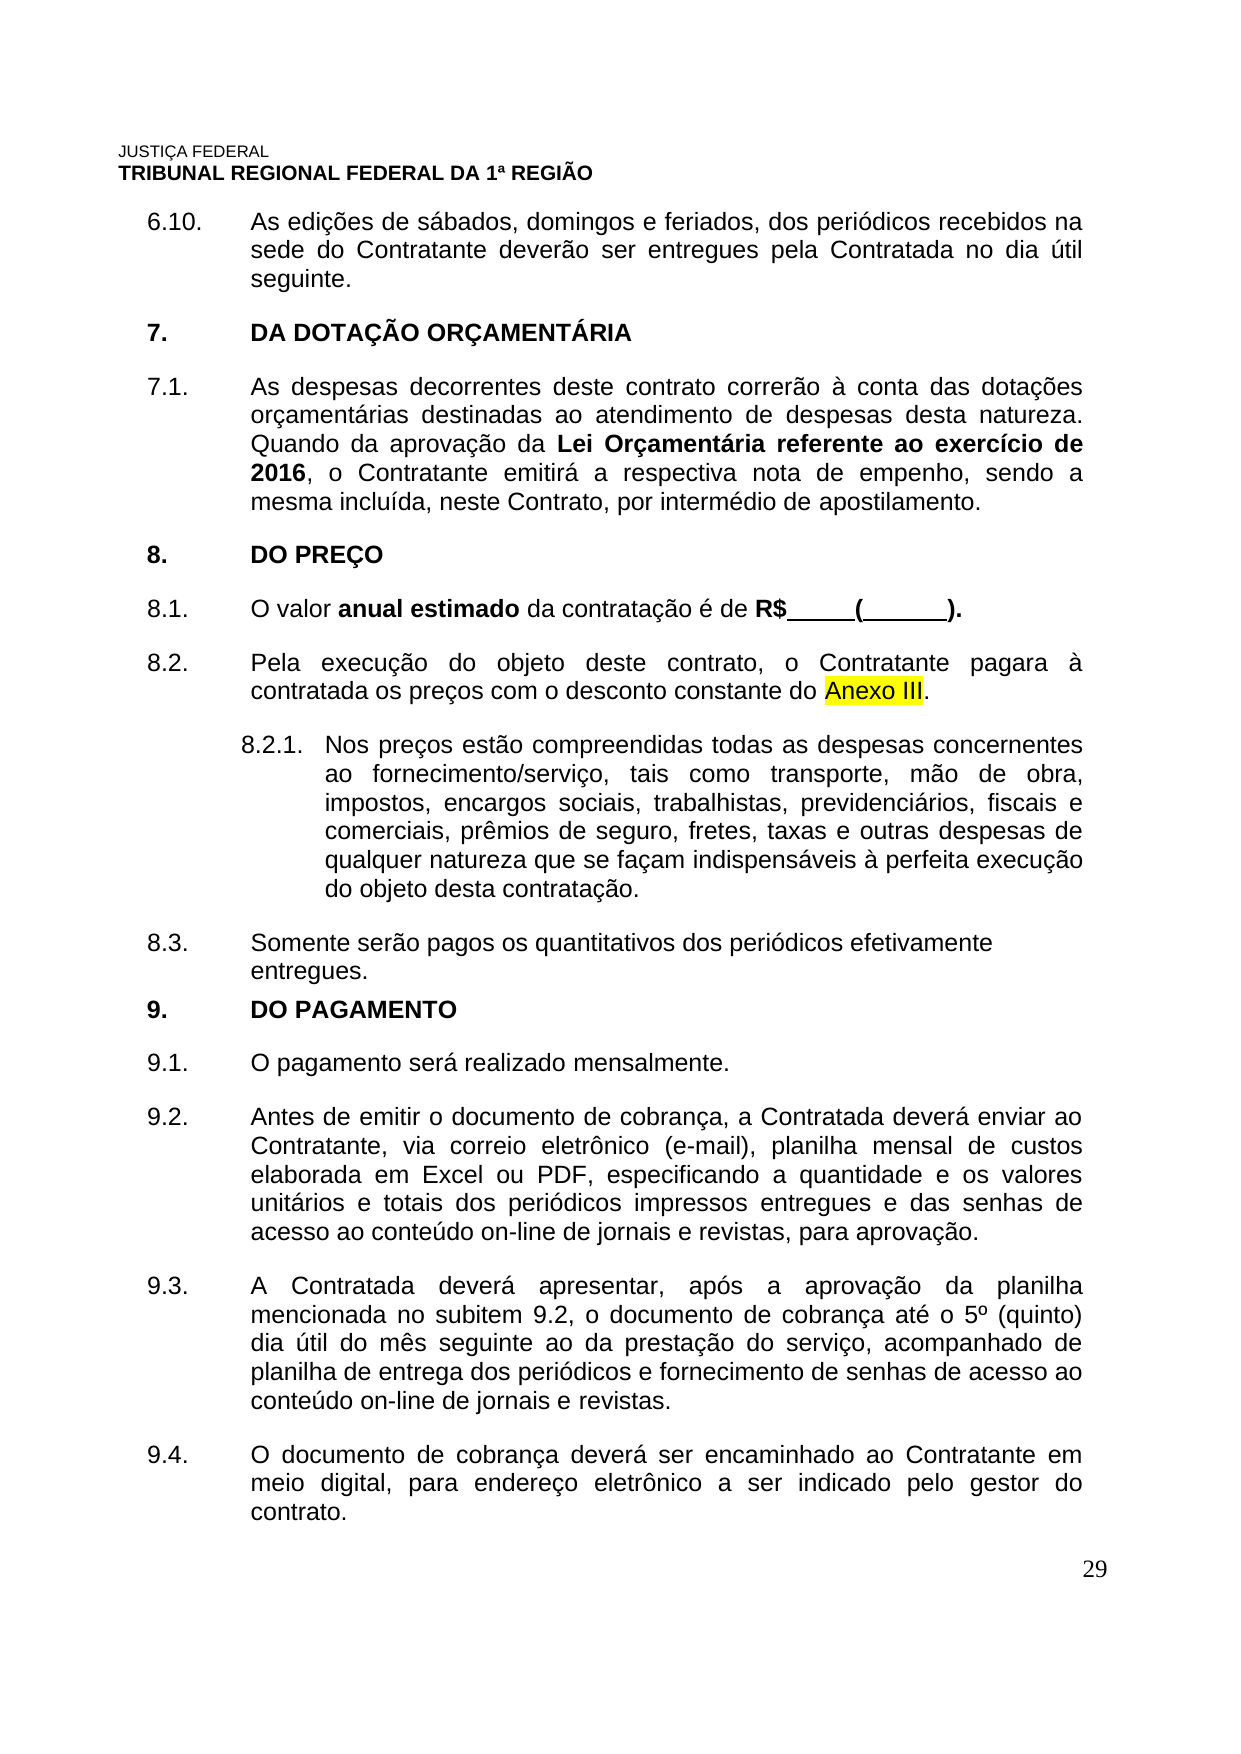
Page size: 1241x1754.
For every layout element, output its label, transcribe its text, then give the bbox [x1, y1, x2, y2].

list Antes de emitir o documento de cobrança, a Contratada deverá enviar ao Contratante, via correio eletrônico (e-mail), planilha mensal de custos elaborada em Excel ou PDF, especificando a quantidade e os valores unitários e totais dos periódicos impressos entregues e das senhas de acesso ao conteúdo on-line de jornais e revistas, para aprovação. [147, 1102, 1084, 1246]
list Nos preços estão compreendidas todas as despesas concernentes ao fornecimento/serviço, tais como transporte, mão de obra, impostos, encargos sociais, trabalhistas, previdenciários, fiscais e comerciais, prêmios de seguro, fretes, taxas e outras despesas de qualquer natureza que se façam indispensáveis à perfeita execução do objeto desta contratação. [241, 730, 1084, 902]
subtitle DO PAGAMENTO [147, 994, 1107, 1023]
list A Contratada deverá apresentar, após a aprovação da planilha mencionada no subitem 9.2, o documento de cobrança até o 5º (quinto) dia útil do mês seguinte ao da prestação do serviço, acompanhado de planilha de entrega dos periódicos e fornecimento de senhas de acesso ao conteúdo on-line de jornais e revistas. [147, 1271, 1084, 1415]
list O documento de cobrança deverá ser encaminhado ao Contratante em meio digital, para endereço eletrônico a ser indicado pelo gestor do contrato. [147, 1440, 1084, 1526]
list O valor anual estimado da contratação é de R$ ( ). [147, 594, 1107, 622]
list Somente serão pagos os quantitativos dos periódicos efetivamente entregues. [147, 927, 1107, 985]
subtitle DA DOTAÇÃO ORÇAMENTÁRIA [147, 318, 1107, 346]
list Pela execução do objeto deste contrato, o Contratante pagara à contratada os preços com o desconto constante do Anexo III. [147, 647, 1084, 705]
list As despesas decorrentes deste contrato correrão à conta das dotações orçamentárias destinadas ao atendimento de despesas desta natureza. Quando da aprovação da Lei Orçamentária referente ao exercício de 2016, o Contratante emitirá a respectiva nota de empenho, sendo a mesma incluída, neste Contrato, por intermédio de apostilamento. [147, 371, 1084, 515]
list As edições de sábados, domingos e feriados, dos periódicos recebidos na sede do Contratante deverão ser entregues pela Contratada no dia útil seguinte. [147, 206, 1084, 293]
list O pagamento será realizado mensalmente. [147, 1048, 1107, 1077]
subtitle DO PREÇO [147, 540, 1107, 569]
